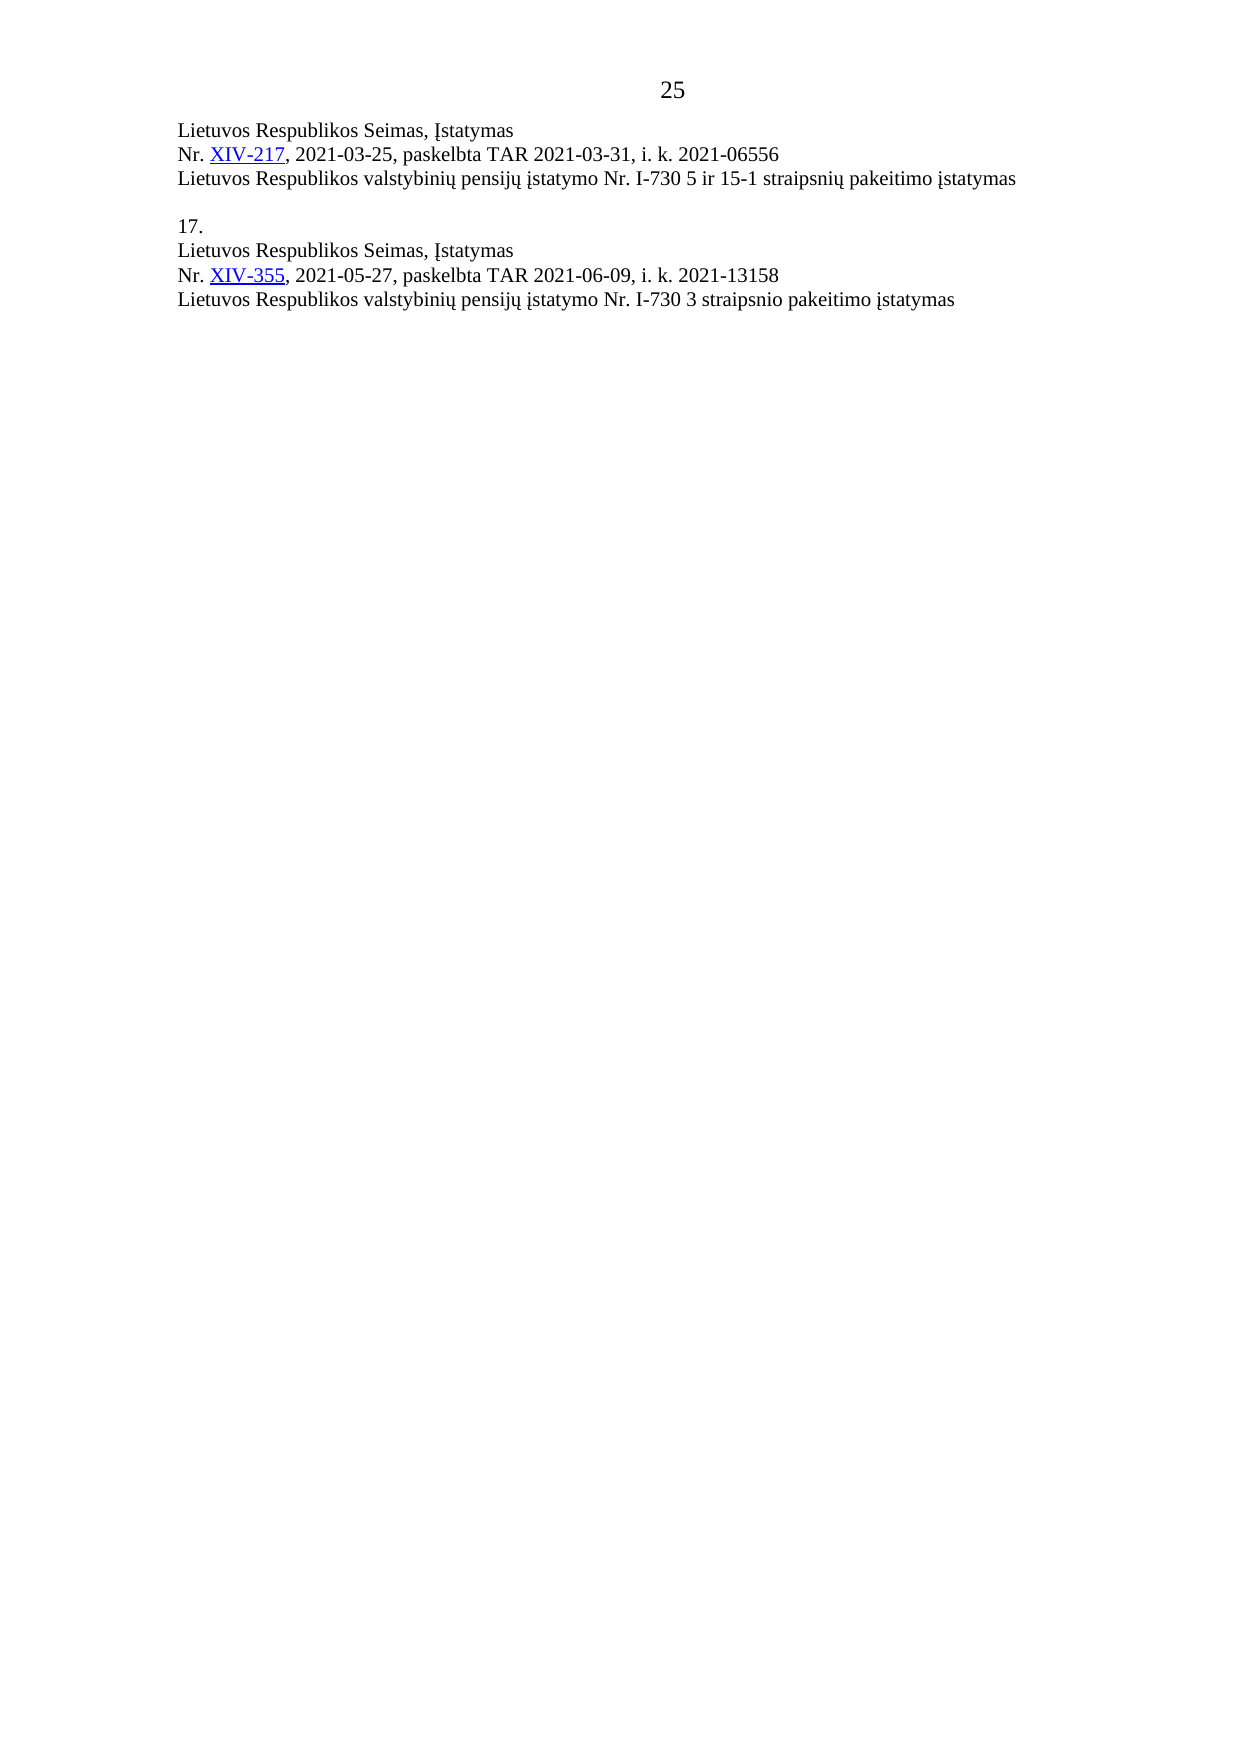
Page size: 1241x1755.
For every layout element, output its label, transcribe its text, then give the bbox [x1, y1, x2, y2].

text 17. [177, 214, 1152, 238]
text Lietuvos Respublikos Seimas, Įstatymas [177, 238, 1152, 262]
text Nr. XIV-217, 2021-03-25, paskelbta TAR 2021-03-31, i. k. 2021-06556 [177, 142, 1152, 166]
text Lietuvos Respublikos valstybinių pensijų įstatymo Nr. I-730 5 ir 15-1 straipsnių pakeitimo įstatymas [177, 166, 1152, 190]
text Lietuvos Respublikos valstybinių pensijų įstatymo Nr. I-730 3 straipsnio pakeitimo įstatymas [177, 287, 1152, 311]
text Lietuvos Respublikos Seimas, Įstatymas [177, 118, 1152, 142]
text Nr. XIV-355, 2021-05-27, paskelbta TAR 2021-06-09, i. k. 2021-13158 [177, 262, 1152, 287]
